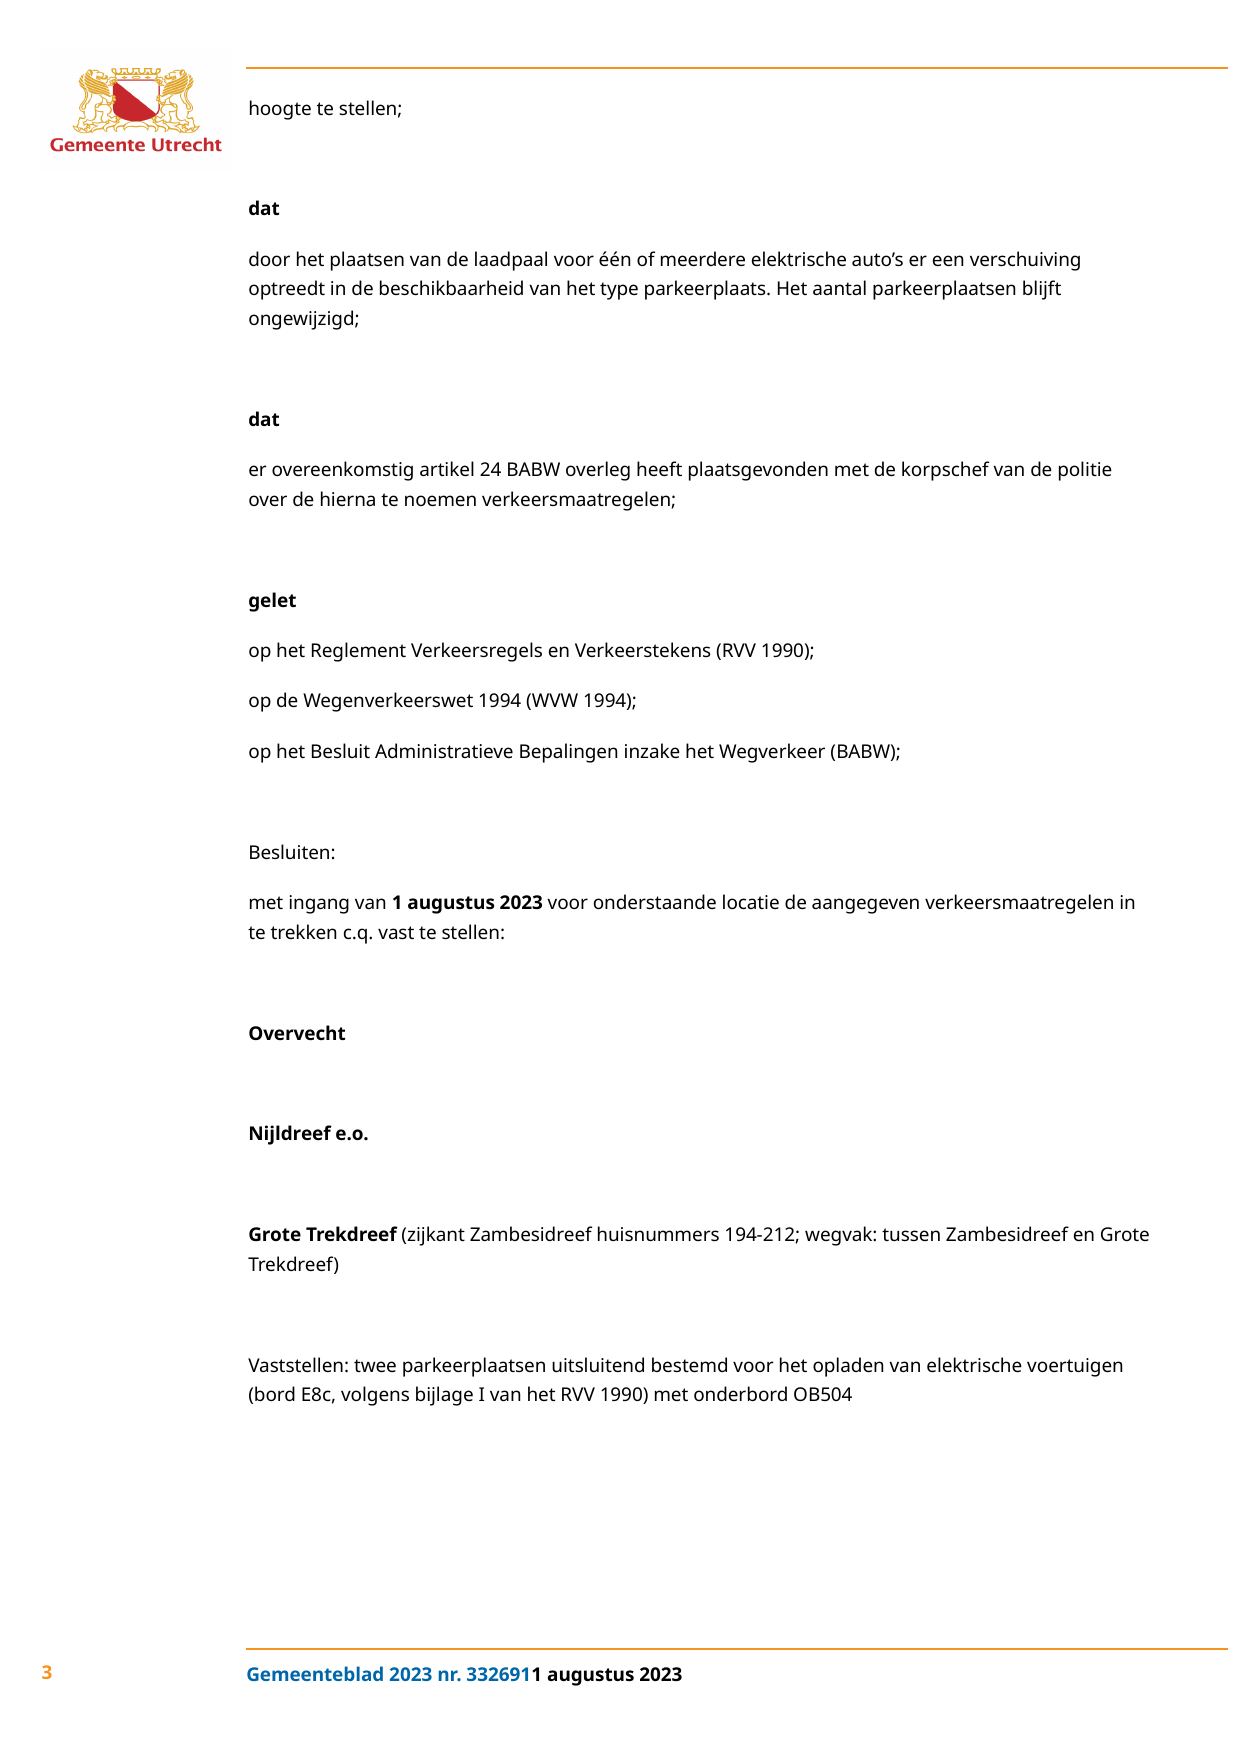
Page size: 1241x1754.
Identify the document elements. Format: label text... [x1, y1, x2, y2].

text Besluiten: [248, 839, 1152, 865]
text op het Reglement Verkeersregels en Verkeerstekens (RVV 1990); [248, 637, 1152, 663]
text op het Besluit Administratieve Bepalingen inzake het Wegverkeer (BABW); [248, 738, 1152, 764]
text dat [248, 196, 1152, 221]
text door het plaatsen van de laadpaal voor één of meerdere elektrische auto’s er een verschuiving optreedt in de beschikbaarheid van het type parkeerplaats. Het aantal parkeerplaatsen blijft ongewijzigd; [248, 246, 1152, 331]
text er overeenkomstig artikel 24 BABW overleg heeft plaatsgevonden met de korpschef van de politie over de hierna te noemen verkeersmaatregelen; [248, 456, 1152, 512]
text op de Wegenverkeerswet 1994 (WVW 1994); [248, 688, 1152, 713]
text Nijldreef e.o. [248, 1121, 1152, 1146]
text dat [248, 406, 1152, 432]
text met ingang van 1 augustus 2023 voor onderstaande locatie de aangegeven verkeersmaatregelen in te trekken c.q. vast te stellen: [248, 889, 1152, 945]
text hoogte te stellen; [248, 95, 1152, 121]
text gelet [248, 587, 1152, 613]
text Overvecht [248, 1020, 1152, 1046]
picture [41, 47, 231, 172]
text Vaststellen: twee parkeerplaatsen uitsluitend bestemd voor het opladen van elektrische voertuigen (bord E8c, volgens bijlage I van het RVV 1990) met onderbord OB504 [248, 1352, 1152, 1407]
text Grote Trekdreef (zijkant Zambesidreef huisnummers 194-212; wegvak: tussen Zambesidreef en Grote Trekdreef) [248, 1221, 1152, 1277]
